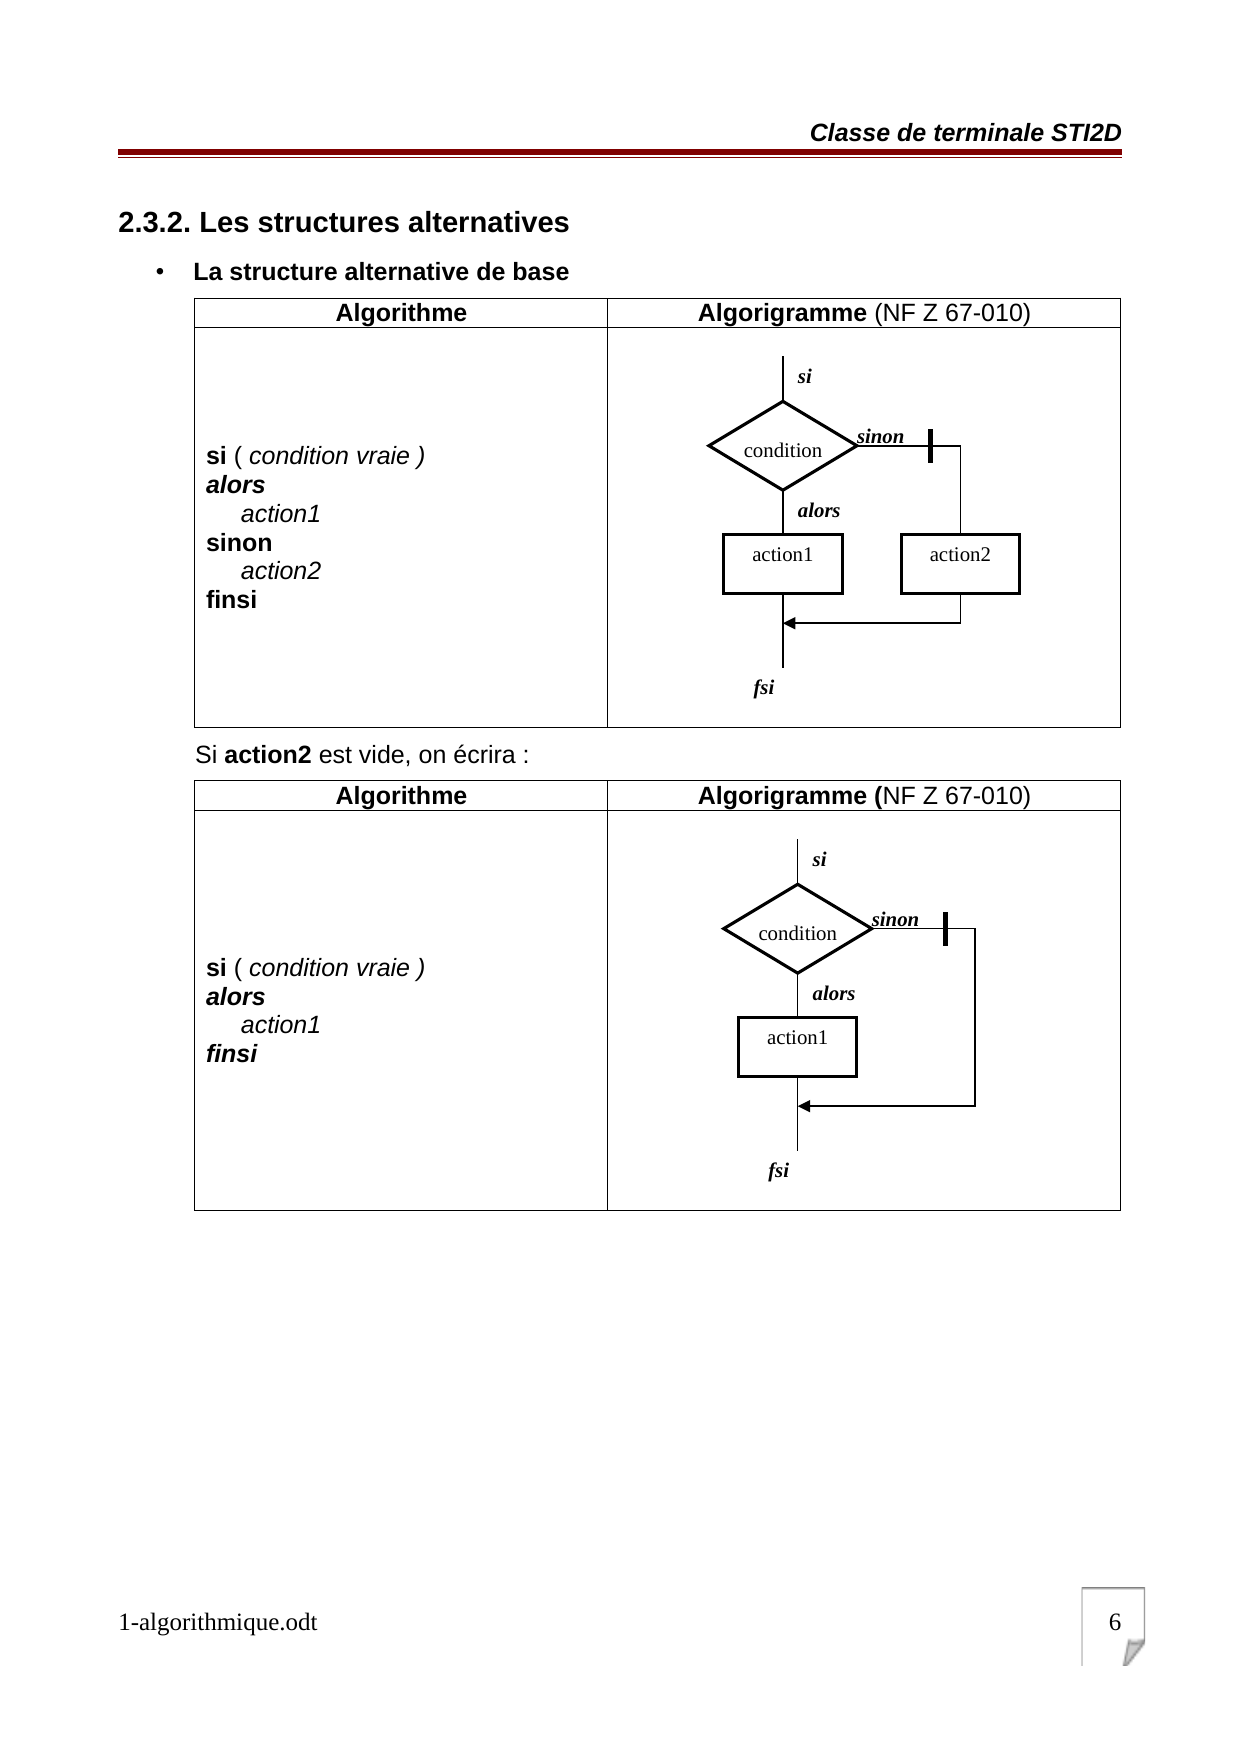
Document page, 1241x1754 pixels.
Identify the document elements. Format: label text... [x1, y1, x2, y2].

table_header Algorithme [195, 299, 607, 327]
table_cell [608, 328, 1120, 727]
table_cell si ( condition vraie ) alors action1 finsi [195, 811, 607, 1210]
table_header Algorigramme (NF Z 67-010) [608, 299, 1120, 327]
table_header Algorigramme (NF Z 67-010) [608, 781, 1120, 810]
subtitle 2.3.2. Les structures alternatives [118, 206, 1122, 239]
list La structure alternative de base [156, 257, 1122, 286]
table_header Algorithme [195, 781, 607, 810]
table_cell [608, 811, 1120, 1210]
table_cell si ( condition vraie ) alors action1 sinon action2 finsi [195, 328, 607, 727]
text Si action2 est vide, on écrira : [195, 740, 1122, 768]
